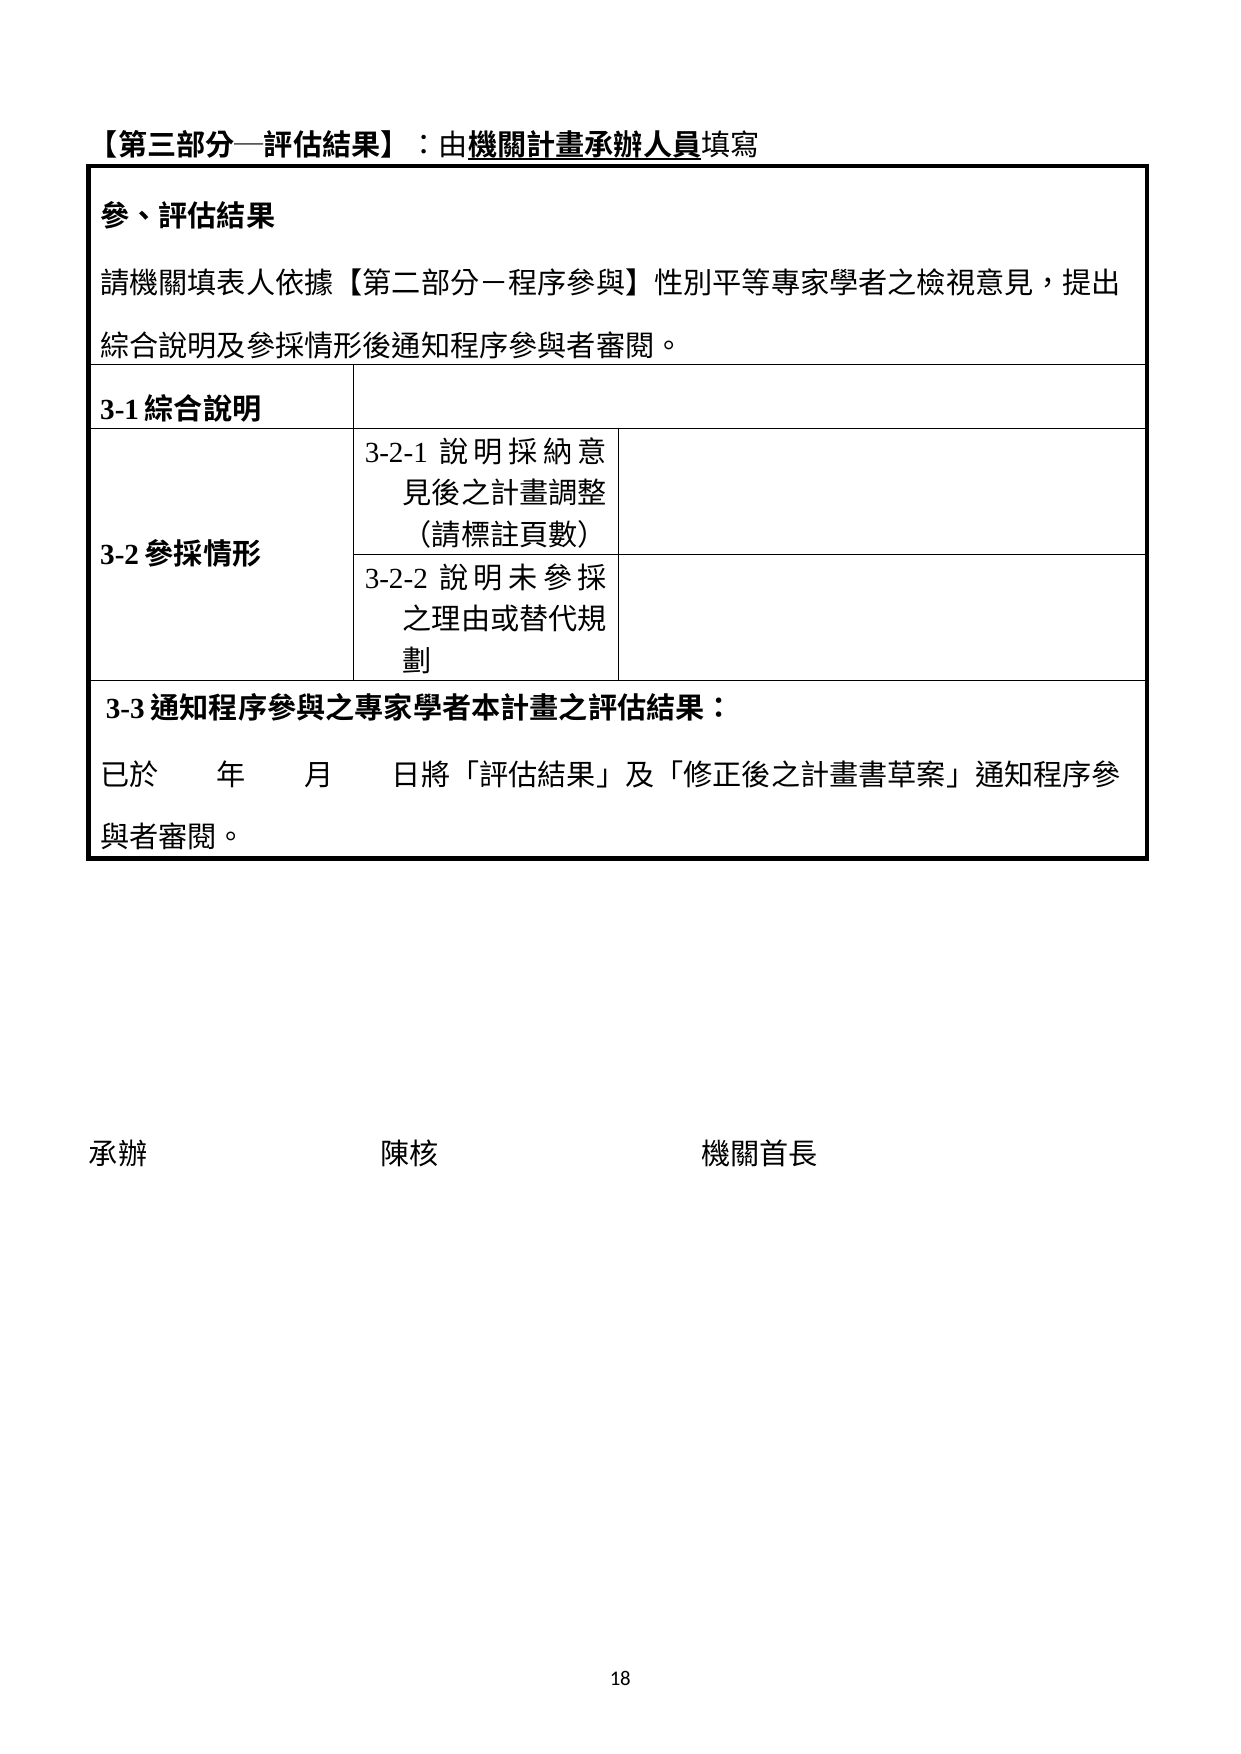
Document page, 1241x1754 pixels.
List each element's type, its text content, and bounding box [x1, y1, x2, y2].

table_cell 3-2-1說明採納意見後之計畫調整（請標註頁數） [354, 429, 618, 554]
text 【第三部分─評估結果】：由機關計畫承辦人員填寫 [89, 101, 1152, 163]
table_header 參、評估結果 請機關填表人依據【第二部分－程序參與】性別平等專家學者之檢視意見，提出綜合說明及參採情形後通知程序參與者審閱。 [91, 168, 1145, 364]
table_cell 3-2參採情形 [91, 429, 353, 680]
table_cell [619, 429, 1145, 554]
table_cell 3-3通知程序參與之專家學者本計畫之評估結果： 已於 年 月 日將「評估結果」及「修正後之計畫書草案」通知程序參與者審閱。 [91, 681, 1145, 856]
table_cell [354, 365, 1145, 428]
text 承辦 陳核 機關首長 [89, 1110, 1152, 1173]
table_cell 3-1綜合說明 [91, 365, 353, 428]
table_cell 3-2-2說明未參採之理由或替代規劃 [354, 555, 618, 680]
table_cell [619, 555, 1145, 680]
